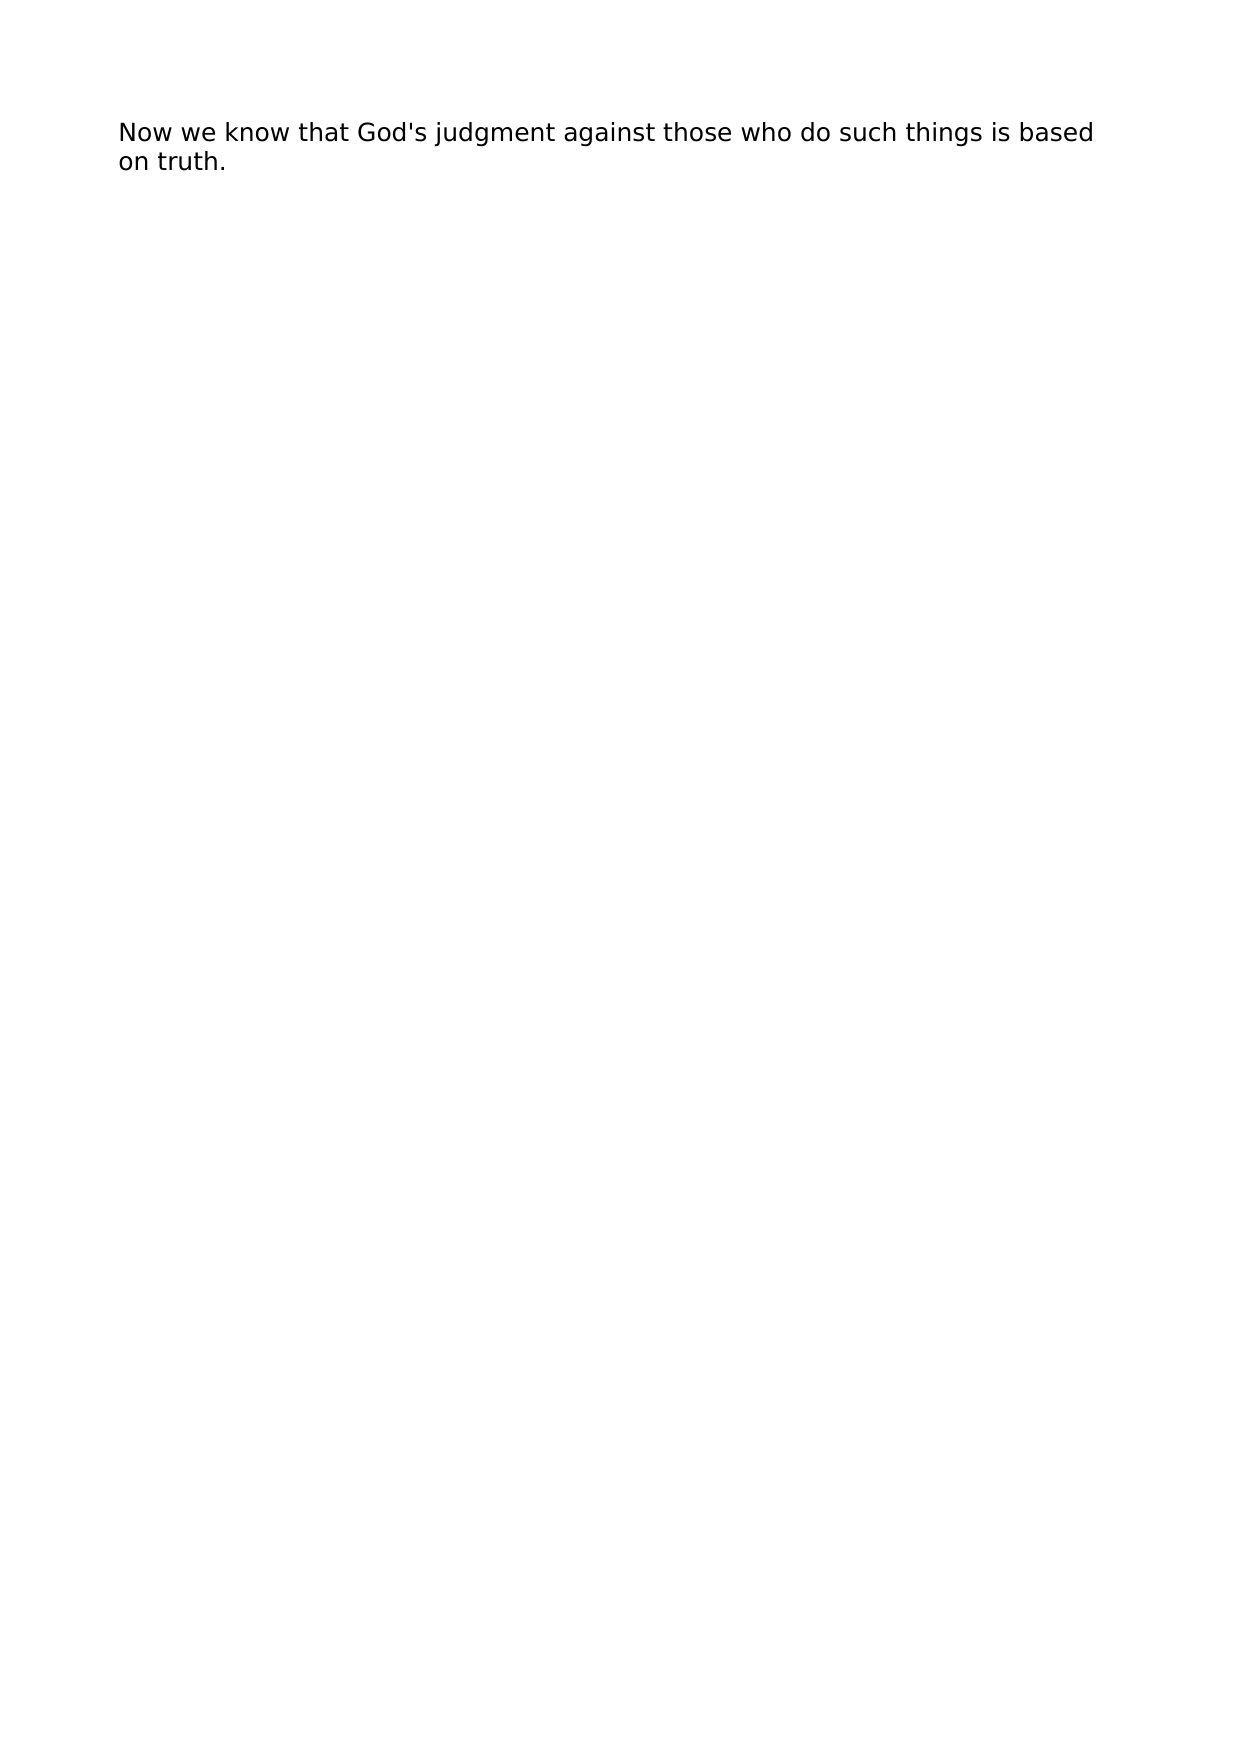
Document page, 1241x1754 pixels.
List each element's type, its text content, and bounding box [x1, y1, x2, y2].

text Now we know that God's judgment against those who do such things is based on truth. [118, 118, 1122, 176]
